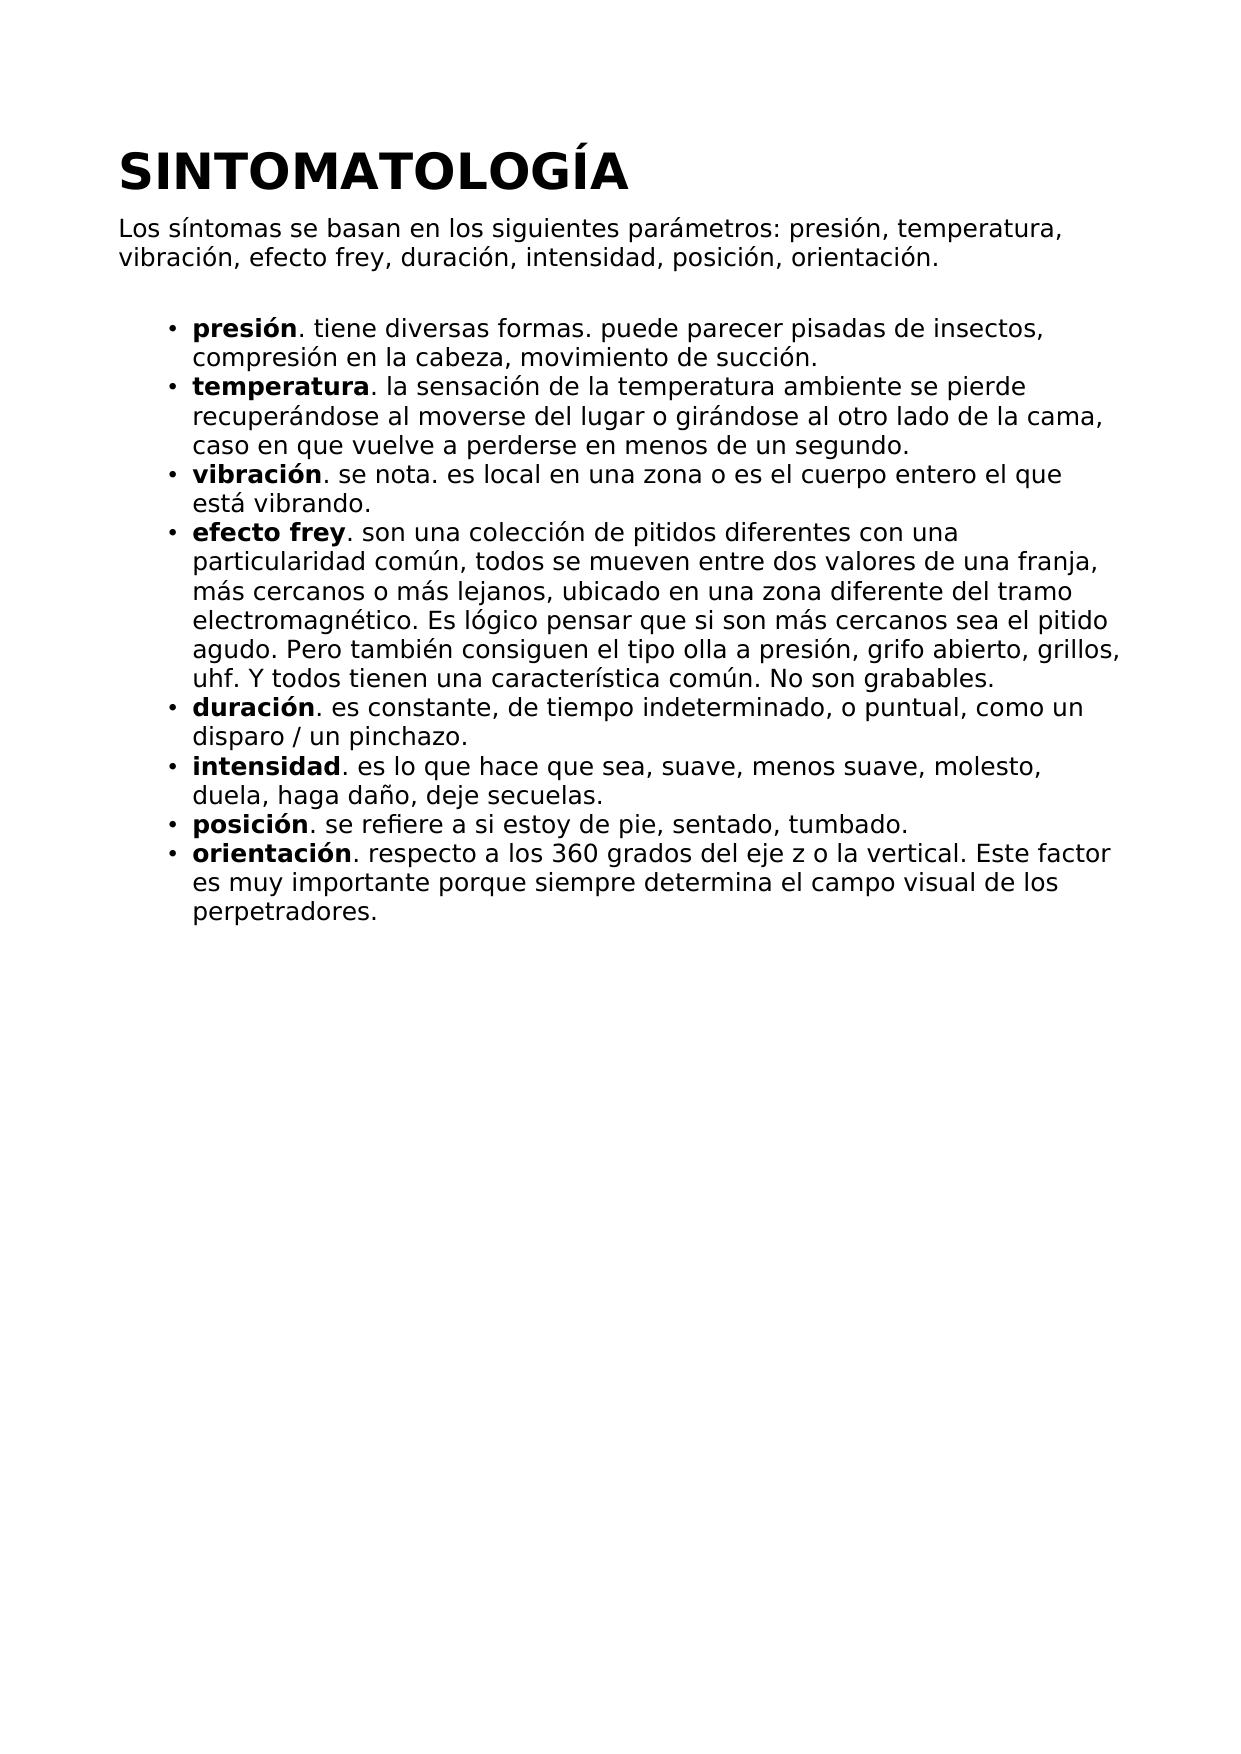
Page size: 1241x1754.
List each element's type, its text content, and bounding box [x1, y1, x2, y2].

list presión. tiene diversas formas. puede parecer pisadas de insectos, compresión en la cabeza, movimiento de succión. [177, 314, 1122, 372]
subtitle SINTOMATOLOGÍA [118, 143, 1122, 201]
text Los síntomas se basan en los siguientes parámetros: presión, temperatura, vibración, efecto frey, duración, intensidad, posición, orientación. [118, 214, 1122, 272]
list efecto frey. son una colección de pitidos diferentes con una particularidad común, todos se mueven entre dos valores de una franja, más cercanos o más lejanos, ubicado en una zona diferente del tramo electromagnético. Es lógico pensar que si son más cercanos sea el pitido agudo. Pero también consiguen el tipo olla a presión, grifo abierto, grillos, uhf. Y todos tienen una característica común. No son grabables. [177, 518, 1122, 693]
list duración. es constante, de tiempo indeterminado, o puntual, como un disparo / un pinchazo. [177, 693, 1122, 752]
list temperatura. la sensación de la temperatura ambiente se pierde recuperándose al moverse del lugar o girándose al otro lado de la cama, caso en que vuelve a perderse en menos de un segundo. [177, 372, 1122, 460]
list vibración. se nota. es local en una zona o es el cuerpo entero el que está vibrando. [177, 460, 1122, 518]
list intensidad. es lo que hace que sea, suave, menos suave, molesto, duela, haga daño, deje secuelas. [177, 752, 1122, 810]
list orientación. respecto a los 360 grados del eje z o la vertical. Este factor es muy importante porque siempre determina el campo visual de los perpetradores. [177, 839, 1122, 927]
list posición. se refiere a si estoy de pie, sentado, tumbado. [177, 810, 1122, 839]
